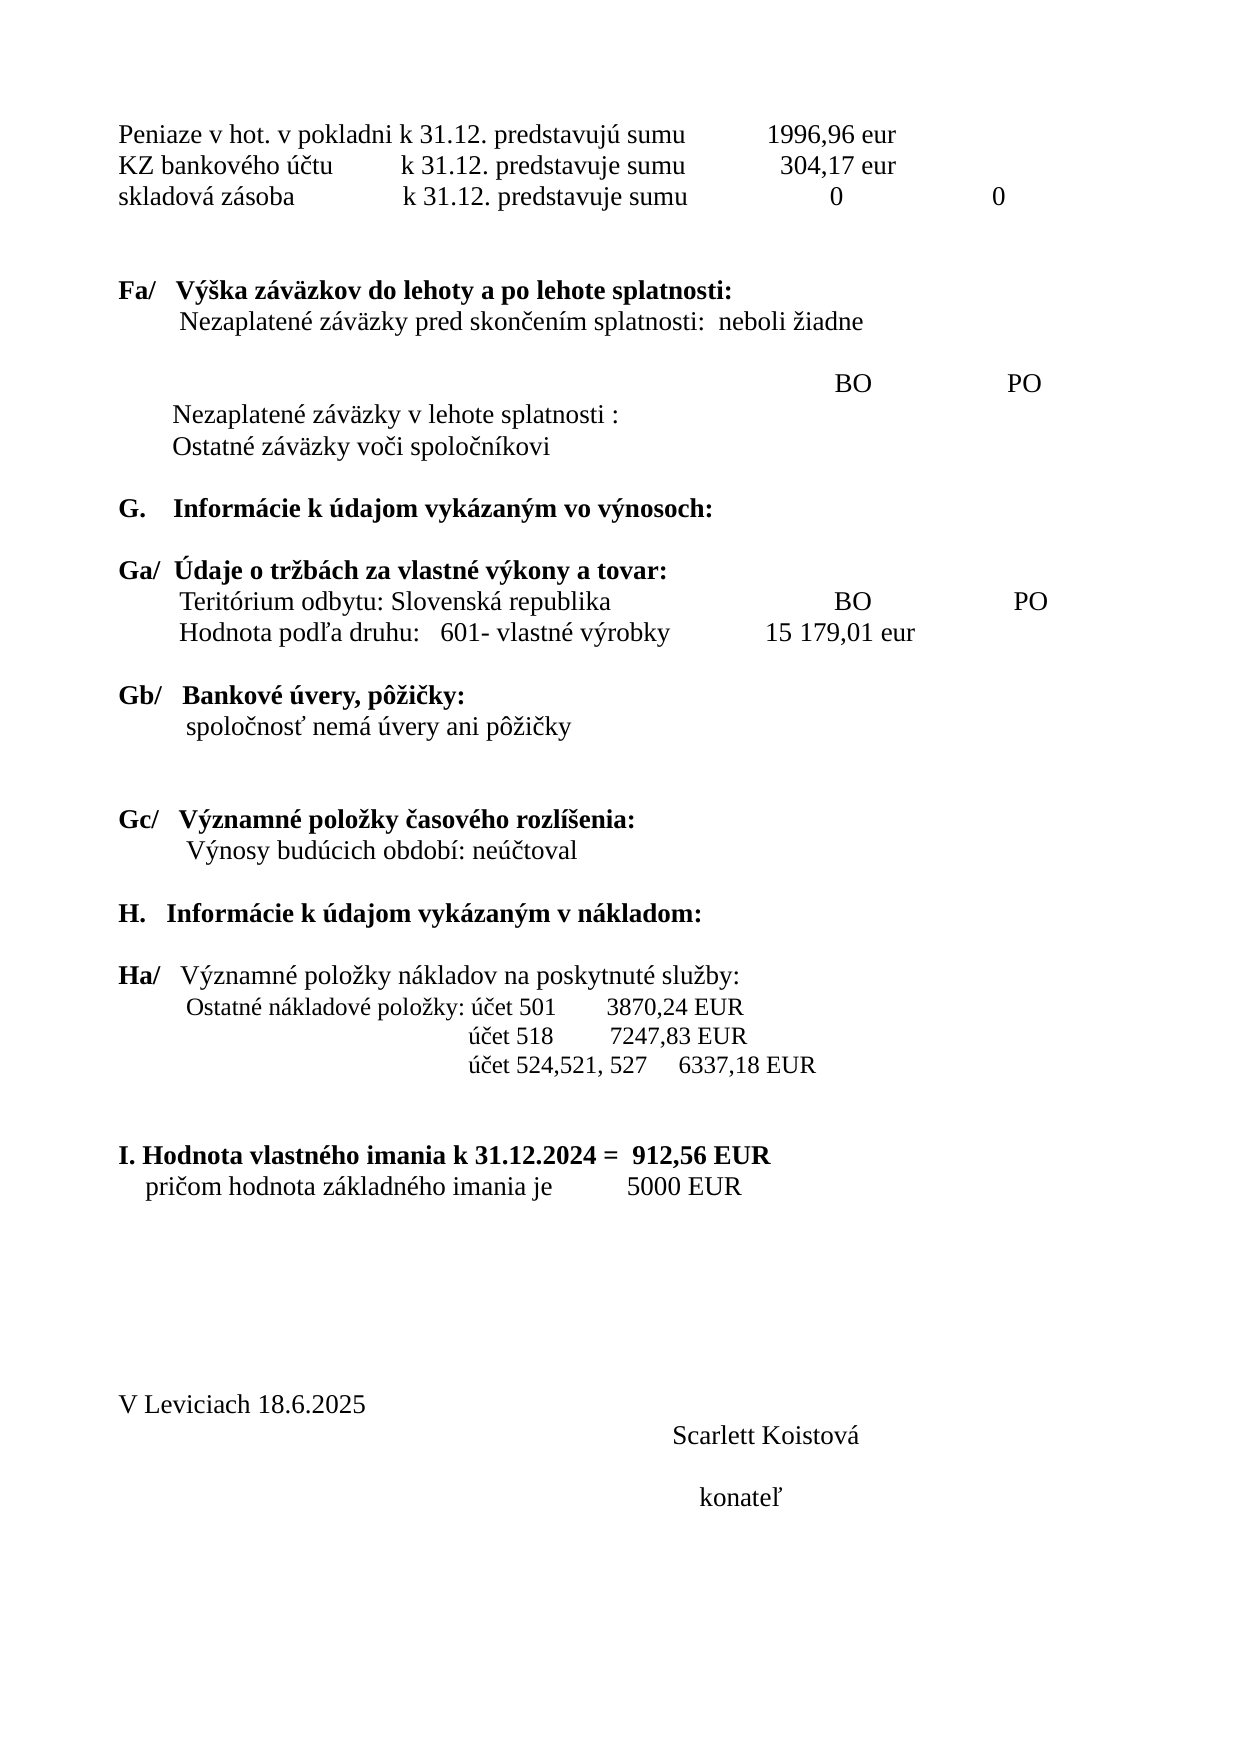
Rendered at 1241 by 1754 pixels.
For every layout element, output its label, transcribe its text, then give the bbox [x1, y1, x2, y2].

text Teritórium odbytu: Slovenská republika BO PO [118, 585, 1122, 616]
text H. Informácie k údajom vykázaným v nákladom: [118, 897, 1122, 928]
text I. Hodnota vlastného imania k 31.12.2024 = 912,56 EUR [118, 1139, 1122, 1170]
text Hodnota podľa druhu: 601- vlastné výrobky 15 179,01 eur [118, 616, 1122, 648]
text Scarlett Koistová [118, 1419, 1122, 1450]
text spoločnosť nemá úvery ani pôžičky [118, 710, 1122, 741]
text Fa/ Výška záväzkov do lehoty a po lehote splatnosti: [118, 274, 1122, 305]
text účet 518 7247,83 EUR [118, 1021, 1122, 1050]
text Ha/ Významné položky nákladov na poskytnuté služby: [118, 959, 1122, 990]
text BO PO [118, 367, 1122, 398]
text Gb/ Bankové úvery, pôžičky: [118, 679, 1122, 710]
text účet 524,521, 527 6337,18 EUR [118, 1050, 1122, 1079]
text skladová zásoba k 31.12. predstavuje sumu 0 0 [118, 180, 1122, 212]
text pričom hodnota základného imania je 5000 EUR [118, 1170, 1122, 1201]
text V Leviciach 18.6.2025 [118, 1388, 1122, 1419]
text Ostatné nákladové položky: účet 501 3870,24 EUR [118, 990, 1122, 1021]
text KZ bankového účtu k 31.12. predstavuje sumu 304,17 eur [118, 149, 1122, 180]
text Výnosy budúcich období: neúčtoval [118, 834, 1122, 866]
text Ga/ Údaje o tržbách za vlastné výkony a tovar: [118, 554, 1122, 585]
text konateľ [118, 1481, 1122, 1512]
text Ostatné záväzky voči spoločníkovi [118, 429, 1122, 461]
text G. Informácie k údajom vykázaným vo výnosoch: [118, 492, 1122, 523]
text Peniaze v hot. v pokladni k 31.12. predstavujú sumu 1996,96 eur [118, 118, 1122, 149]
text Gc/ Významné položky časového rozlíšenia: [118, 803, 1122, 834]
text Nezaplatené záväzky v lehote splatnosti : [118, 398, 1122, 429]
text Nezaplatené záväzky pred skončením splatnosti: neboli žiadne [118, 305, 1122, 336]
